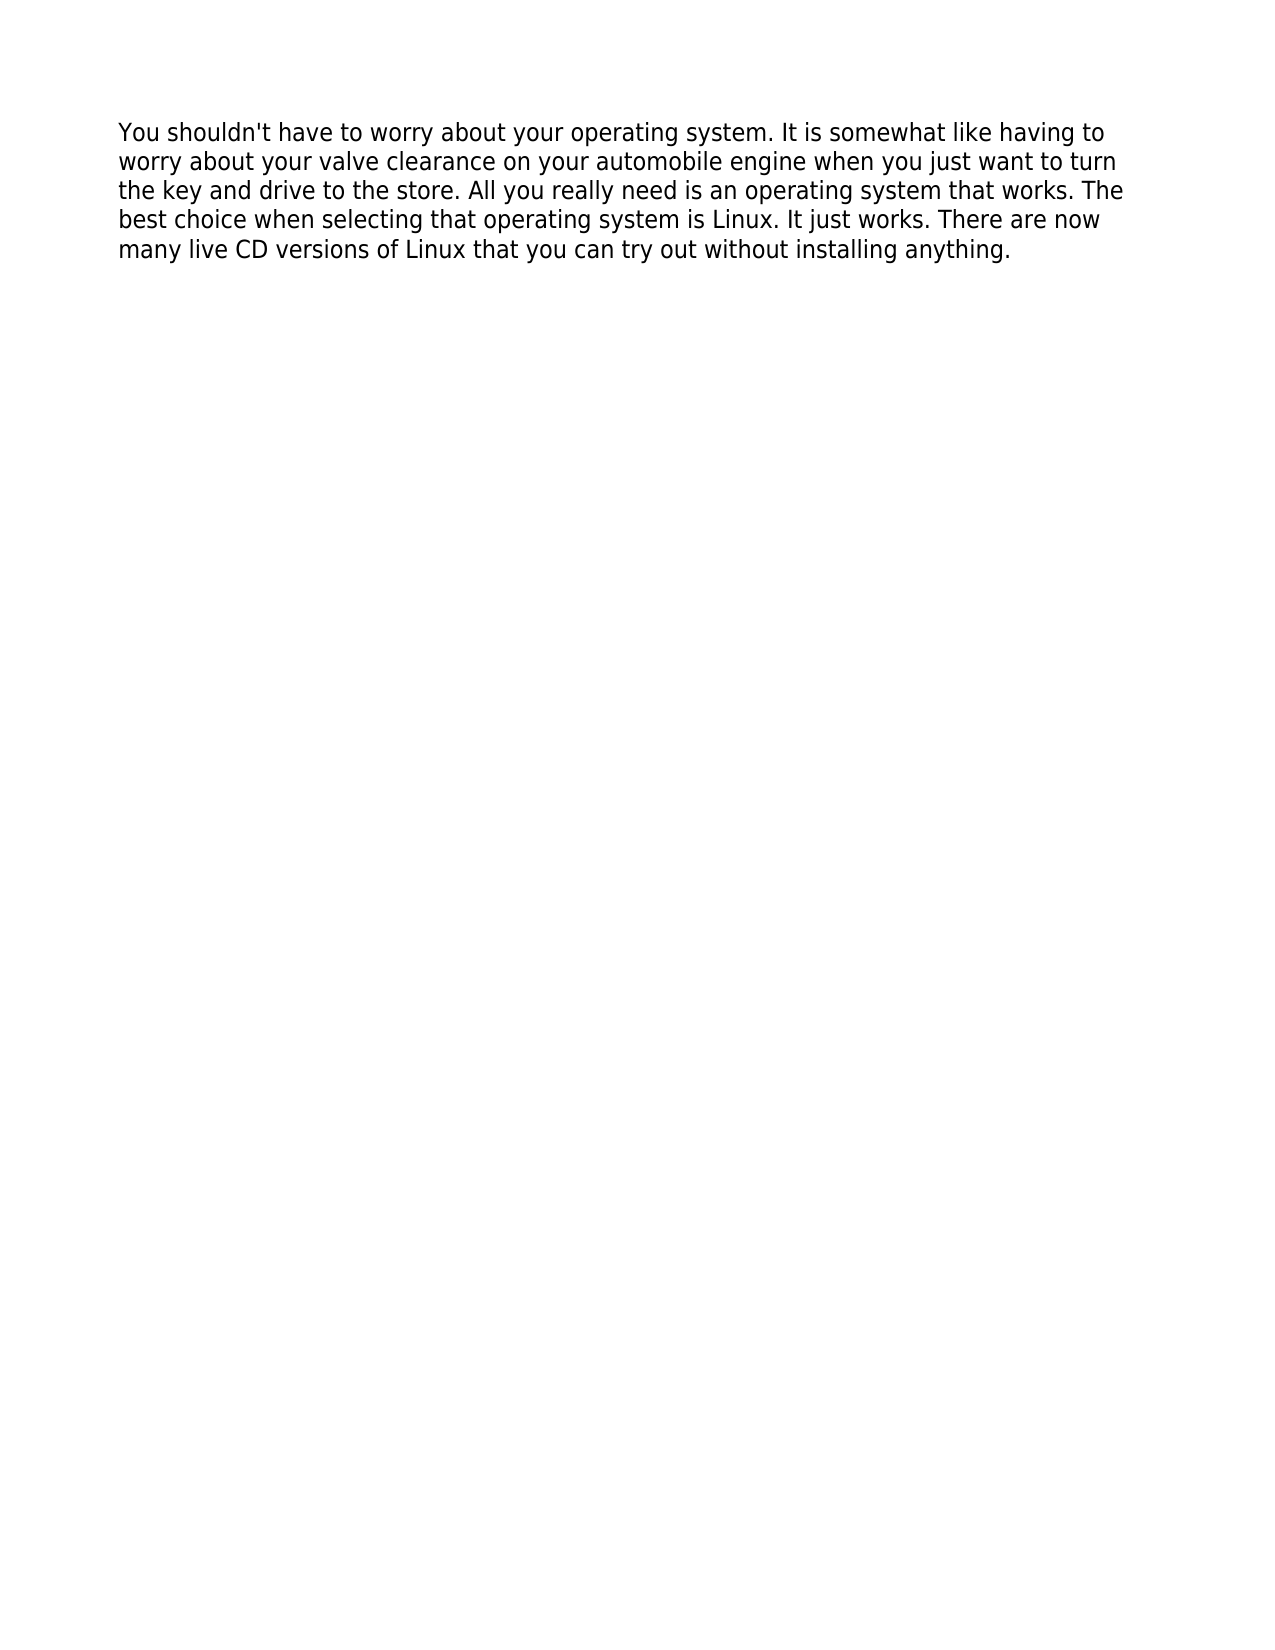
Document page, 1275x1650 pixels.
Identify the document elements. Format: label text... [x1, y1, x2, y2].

text You shouldn't have to worry about your operating system. It is somewhat like having to worry about your valve clearance on your automobile engine when you just want to turn the key and drive to the store. All you really need is an operating system that works. The best choice when selecting that operating system is Linux. It just works. There are now many live CD versions of Linux that you can try out without installing anything. [118, 118, 1157, 264]
